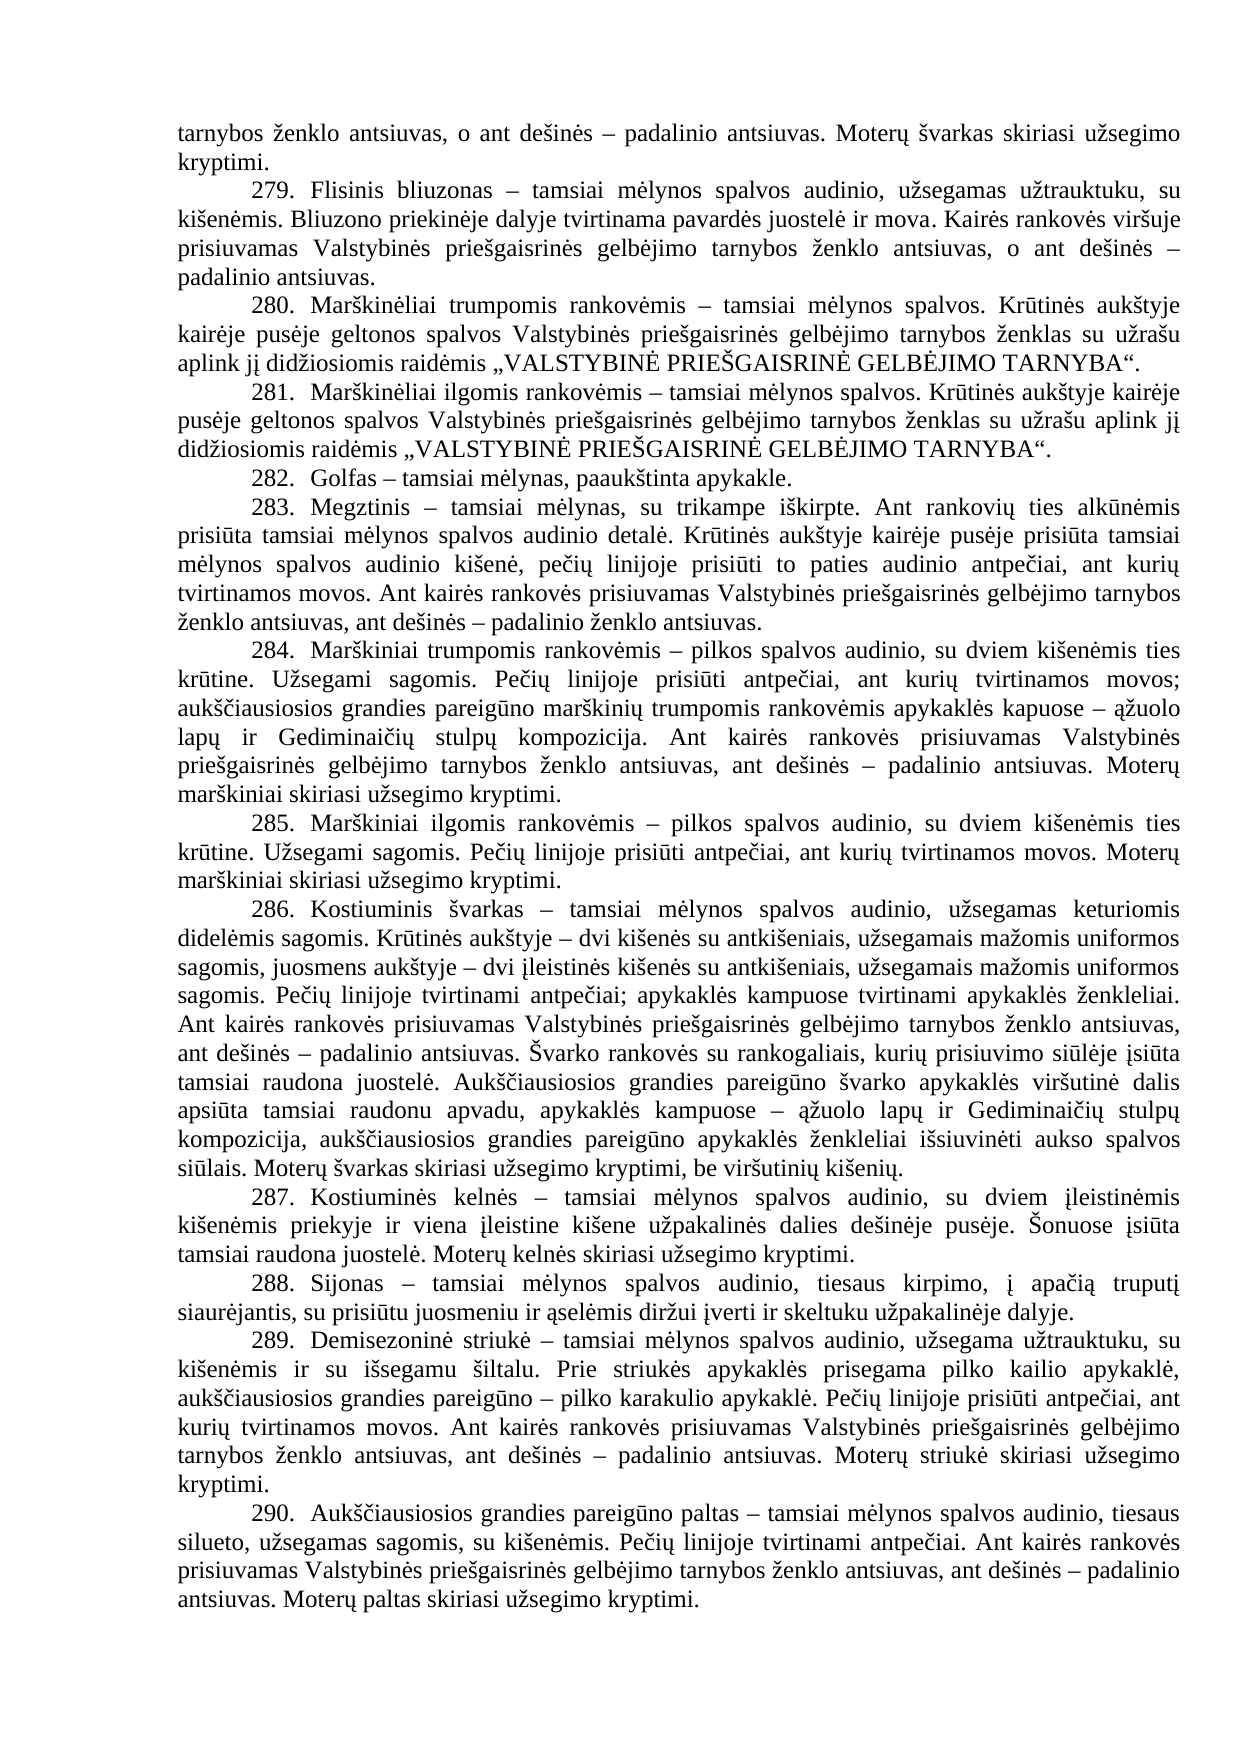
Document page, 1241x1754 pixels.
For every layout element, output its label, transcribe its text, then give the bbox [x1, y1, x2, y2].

text 290. Aukščiausiosios grandies pareigūno paltas – tamsiai mėlynos spalvos audinio, tiesaus silueto, užsegamas sagomis, su kišenėmis. Pečių linijoje tvirtinami antpečiai. Ant kairės rankovės prisiuvamas Valstybinės priešgaisrinės gelbėjimo tarnybos ženklo antsiuvas, ant dešinės – padalinio antsiuvas. Moterų paltas skiriasi užsegimo kryptimi. [177, 1498, 1181, 1613]
text 283. Megztinis – tamsiai mėlynas, su trikampe iškirpte. Ant rankovių ties alkūnėmis prisiūta tamsiai mėlynos spalvos audinio detalė. Krūtinės aukštyje kairėje pusėje prisiūta tamsiai mėlynos spalvos audinio kišenė, pečių linijoje prisiūti to paties audinio antpečiai, ant kurių tvirtinamos movos. Ant kairės rankovės prisiuvamas Valstybinės priešgaisrinės gelbėjimo tarnybos ženklo antsiuvas, ant dešinės – padalinio ženklo antsiuvas. [177, 492, 1181, 636]
text 284. Marškiniai trumpomis rankovėmis – pilkos spalvos audinio, su dviem kišenėmis ties krūtine. Užsegami sagomis. Pečių linijoje prisiūti antpečiai, ant kurių tvirtinamos movos; aukščiausiosios grandies pareigūno marškinių trumpomis rankovėmis apykaklės kapuose – ąžuolo lapų ir Gediminaičių stulpų kompozicija. Ant kairės rankovės prisiuvamas Valstybinės priešgaisrinės gelbėjimo tarnybos ženklo antsiuvas, ant dešinės – padalinio antsiuvas. Moterų marškiniai skiriasi užsegimo kryptimi. [177, 636, 1181, 808]
text 287. Kostiuminės kelnės – tamsiai mėlynos spalvos audinio, su dviem įleistinėmis kišenėmis priekyje ir viena įleistine kišene užpakalinės dalies dešinėje pusėje. Šonuose įsiūta tamsiai raudona juostelė. Moterų kelnės skiriasi užsegimo kryptimi. [177, 1182, 1181, 1268]
text 280. Marškinėliai trumpomis rankovėmis – tamsiai mėlynos spalvos. Krūtinės aukštyje kairėje pusėje geltonos spalvos Valstybinės priešgaisrinės gelbėjimo tarnybos ženklas su užrašu aplink jį didžiosiomis raidėmis „VALSTYBINĖ PRIEŠGAISRINĖ GELBĖJIMO TARNYBA“. [177, 291, 1181, 377]
text 285. Marškiniai ilgomis rankovėmis – pilkos spalvos audinio, su dviem kišenėmis ties krūtine. Užsegami sagomis. Pečių linijoje prisiūti antpečiai, ant kurių tvirtinamos movos. Moterų marškiniai skiriasi užsegimo kryptimi. [177, 808, 1181, 894]
text tarnybos ženklo antsiuvas, o ant dešinės – padalinio antsiuvas. Moterų švarkas skiriasi užsegimo kryptimi. [177, 118, 1181, 176]
text 286. Kostiuminis švarkas – tamsiai mėlynos spalvos audinio, užsegamas keturiomis didelėmis sagomis. Krūtinės aukštyje – dvi kišenės su antkišeniais, užsegamais mažomis uniformos sagomis, juosmens aukštyje – dvi įleistinės kišenės su antkišeniais, užsegamais mažomis uniformos sagomis. Pečių linijoje tvirtinami antpečiai; apykaklės kampuose tvirtinami apykaklės ženkleliai. Ant kairės rankovės prisiuvamas Valstybinės priešgaisrinės gelbėjimo tarnybos ženklo antsiuvas, ant dešinės – padalinio antsiuvas. Švarko rankovės su rankogaliais, kurių prisiuvimo siūlėje įsiūta tamsiai raudona juostelė. Aukščiausiosios grandies pareigūno švarko apykaklės viršutinė dalis apsiūta tamsiai raudonu apvadu, apykaklės kampuose – ąžuolo lapų ir Gediminaičių stulpų kompozicija, aukščiausiosios grandies pareigūno apykaklės ženkleliai išsiuvinėti aukso spalvos siūlais. Moterų švarkas skiriasi užsegimo kryptimi, be viršutinių kišenių. [177, 894, 1181, 1182]
text 279. Flisinis bliuzonas – tamsiai mėlynos spalvos audinio, užsegamas užtrauktuku, su kišenėmis. Bliuzono priekinėje dalyje tvirtinama pavardės juostelė ir mova. Kairės rankovės viršuje prisiuvamas Valstybinės priešgaisrinės gelbėjimo tarnybos ženklo antsiuvas, o ant dešinės – padalinio antsiuvas. [177, 176, 1181, 291]
text 281. Marškinėliai ilgomis rankovėmis – tamsiai mėlynos spalvos. Krūtinės aukštyje kairėje pusėje geltonos spalvos Valstybinės priešgaisrinės gelbėjimo tarnybos ženklas su užrašu aplink jį didžiosiomis raidėmis „VALSTYBINĖ PRIEŠGAISRINĖ GELBĖJIMO TARNYBA“. [177, 377, 1181, 463]
text 289. Demisezoninė striukė – tamsiai mėlynos spalvos audinio, užsegama užtrauktuku, su kišenėmis ir su išsegamu šiltalu. Prie striukės apykaklės prisegama pilko kailio apykaklė, aukščiausiosios grandies pareigūno – pilko karakulio apykaklė. Pečių linijoje prisiūti antpečiai, ant kurių tvirtinamos movos. Ant kairės rankovės prisiuvamas Valstybinės priešgaisrinės gelbėjimo tarnybos ženklo antsiuvas, ant dešinės – padalinio antsiuvas. Moterų striukė skiriasi užsegimo kryptimi. [177, 1326, 1181, 1498]
text 288. Sijonas – tamsiai mėlynos spalvos audinio, tiesaus kirpimo, į apačią truputį siaurėjantis, su prisiūtu juosmeniu ir ąselėmis diržui įverti ir skeltuku užpakalinėje dalyje. [177, 1268, 1181, 1326]
text 282. Golfas – tamsiai mėlynas, paaukštinta apykakle. [177, 463, 1181, 492]
